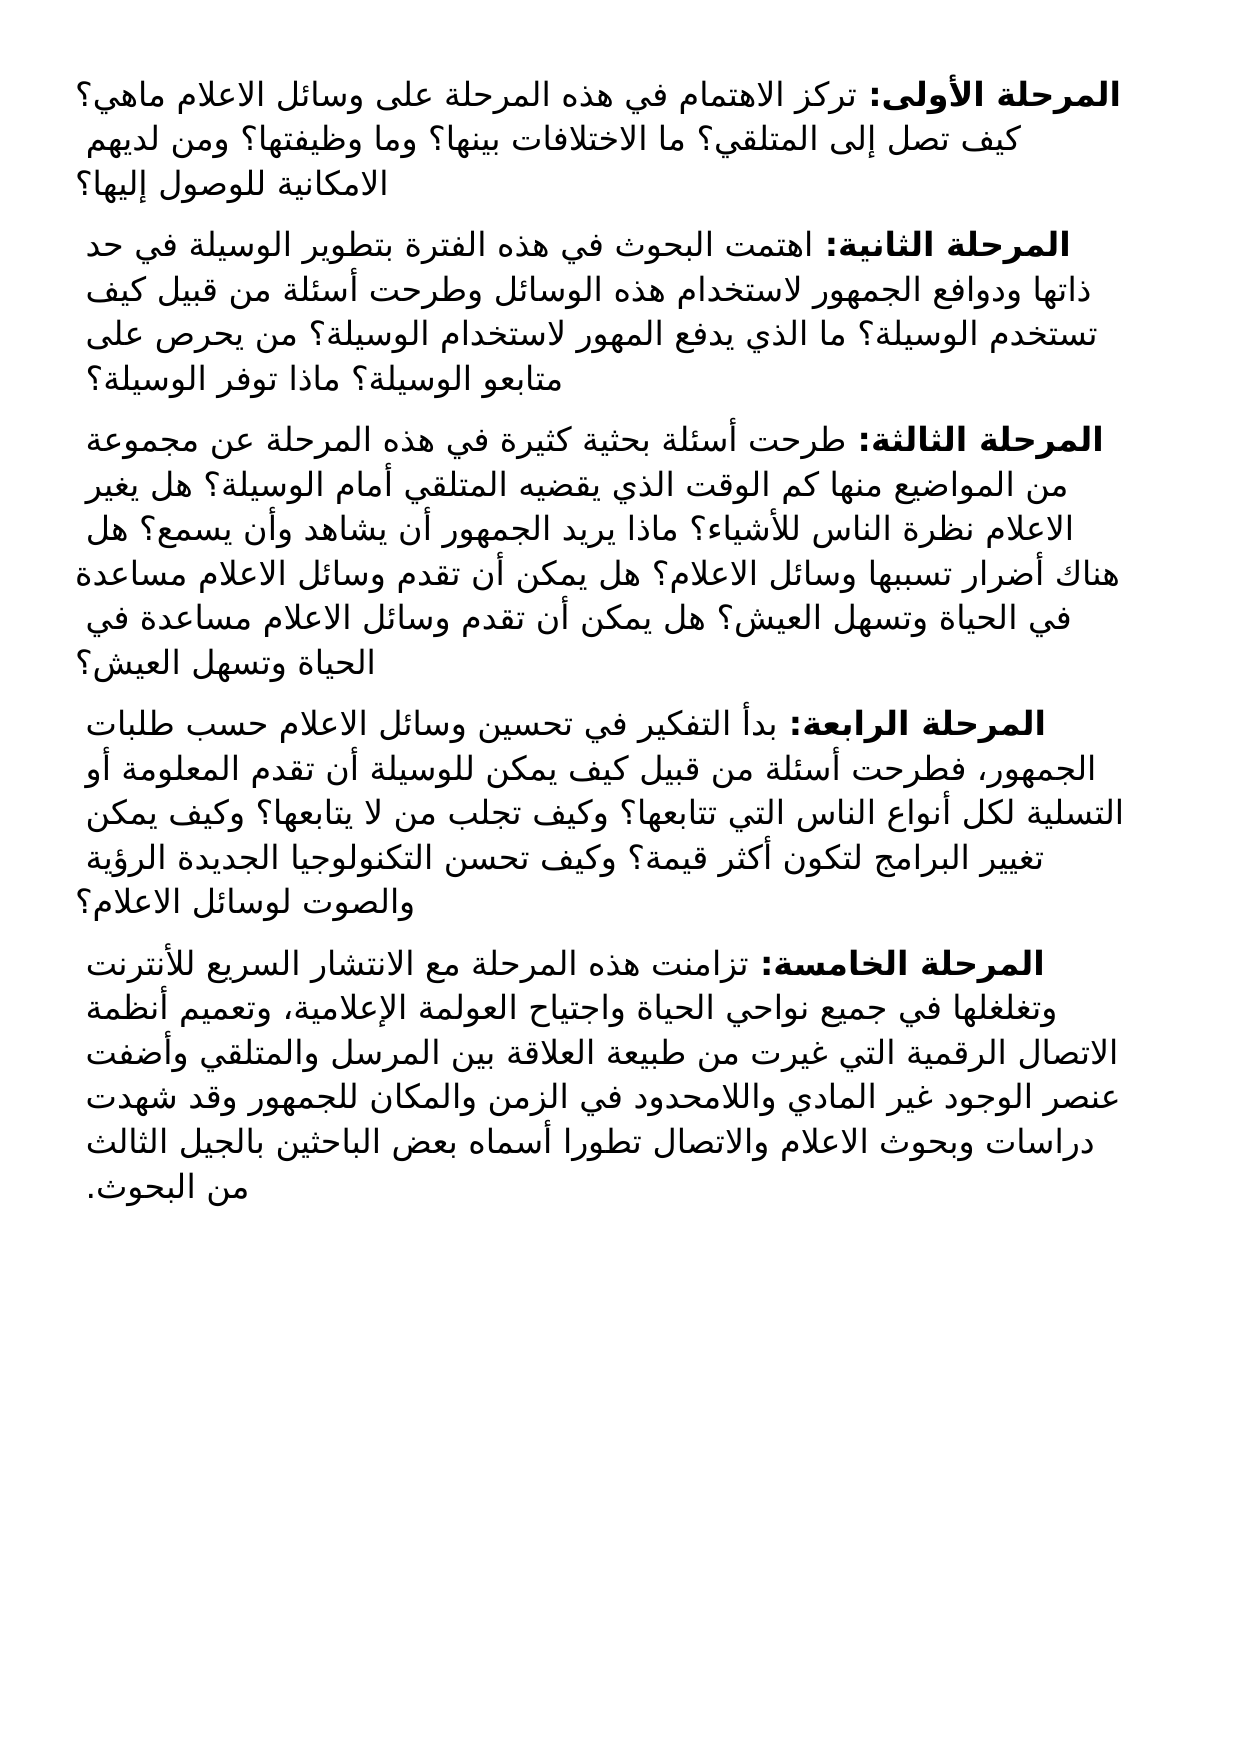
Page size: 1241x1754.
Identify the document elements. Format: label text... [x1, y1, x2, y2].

text المرحلة الثانية: اهتمت البحوث في هذه الفترة بتطوير الوسيلة في حد ذاتها ودوافع الجمهور لاستخدام هذه الوسائل وطرحت أسئلة من قبيل كيف تستخدم الوسيلة؟ ما الذي يدفع المهور لاستخدام الوسيلة؟ من يحرص على متابعو الوسيلة؟ ماذا توفر الوسيلة؟ [75, 225, 1128, 398]
text المرحلة الأولى: تركز الاهتمام في هذه المرحلة على وسائل الاعلام ماهي؟ كيف تصل إلى المتلقي؟ ما الاختلافات بينها؟ وما وظيفتها؟ ومن لديهم الامكانية للوصول إليها؟ [75, 75, 1128, 203]
text المرحلة الخامسة: تزامنت هذه المرحلة مع الانتشار السريع للأنترنت وتغلغلها في جميع نواحي الحياة واجتياح العولمة الإعلامية، وتعميم أنظمة الاتصال الرقمية التي غيرت من طبيعة العلاقة بين المرسل والمتلقي وأضفت عنصر الوجود غير المادي واللامحدود في الزمن والمكان للجمهور وقد شهدت دراسات وبحوث الاعلام والاتصال تطورا أسماه بعض الباحثين بالجيل الثالث من البحوث. [75, 944, 1128, 1206]
text المرحلة الرابعة: بدأ التفكير في تحسين وسائل الاعلام حسب طلبات الجمهور، فطرحت أسئلة من قبيل كيف يمكن للوسيلة أن تقدم المعلومة أو التسلية لكل أنواع الناس التي تتابعها؟ وكيف تجلب من لا يتابعها؟ وكيف يمكن تغيير البرامج لتكون أكثر قيمة؟ وكيف تحسن التكنولوجيا الجديدة الرؤية والصوت لوسائل الاعلام؟ [75, 704, 1128, 922]
text المرحلة الثالثة: طرحت أسئلة بحثية كثيرة في هذه المرحلة عن مجموعة من المواضيع منها كم الوقت الذي يقضيه المتلقي أمام الوسيلة؟ هل يغير الاعلام نظرة الناس للأشياء؟ ماذا يريد الجمهور أن يشاهد وأن يسمع؟ هل هناك أضرار تسببها وسائل الاعلام؟ هل يمكن أن تقدم وسائل الاعلام مساعدة في الحياة وتسهل العيش؟ هل يمكن أن تقدم وسائل الاعلام مساعدة في الحياة وتسهل العيش؟ [75, 420, 1128, 682]
